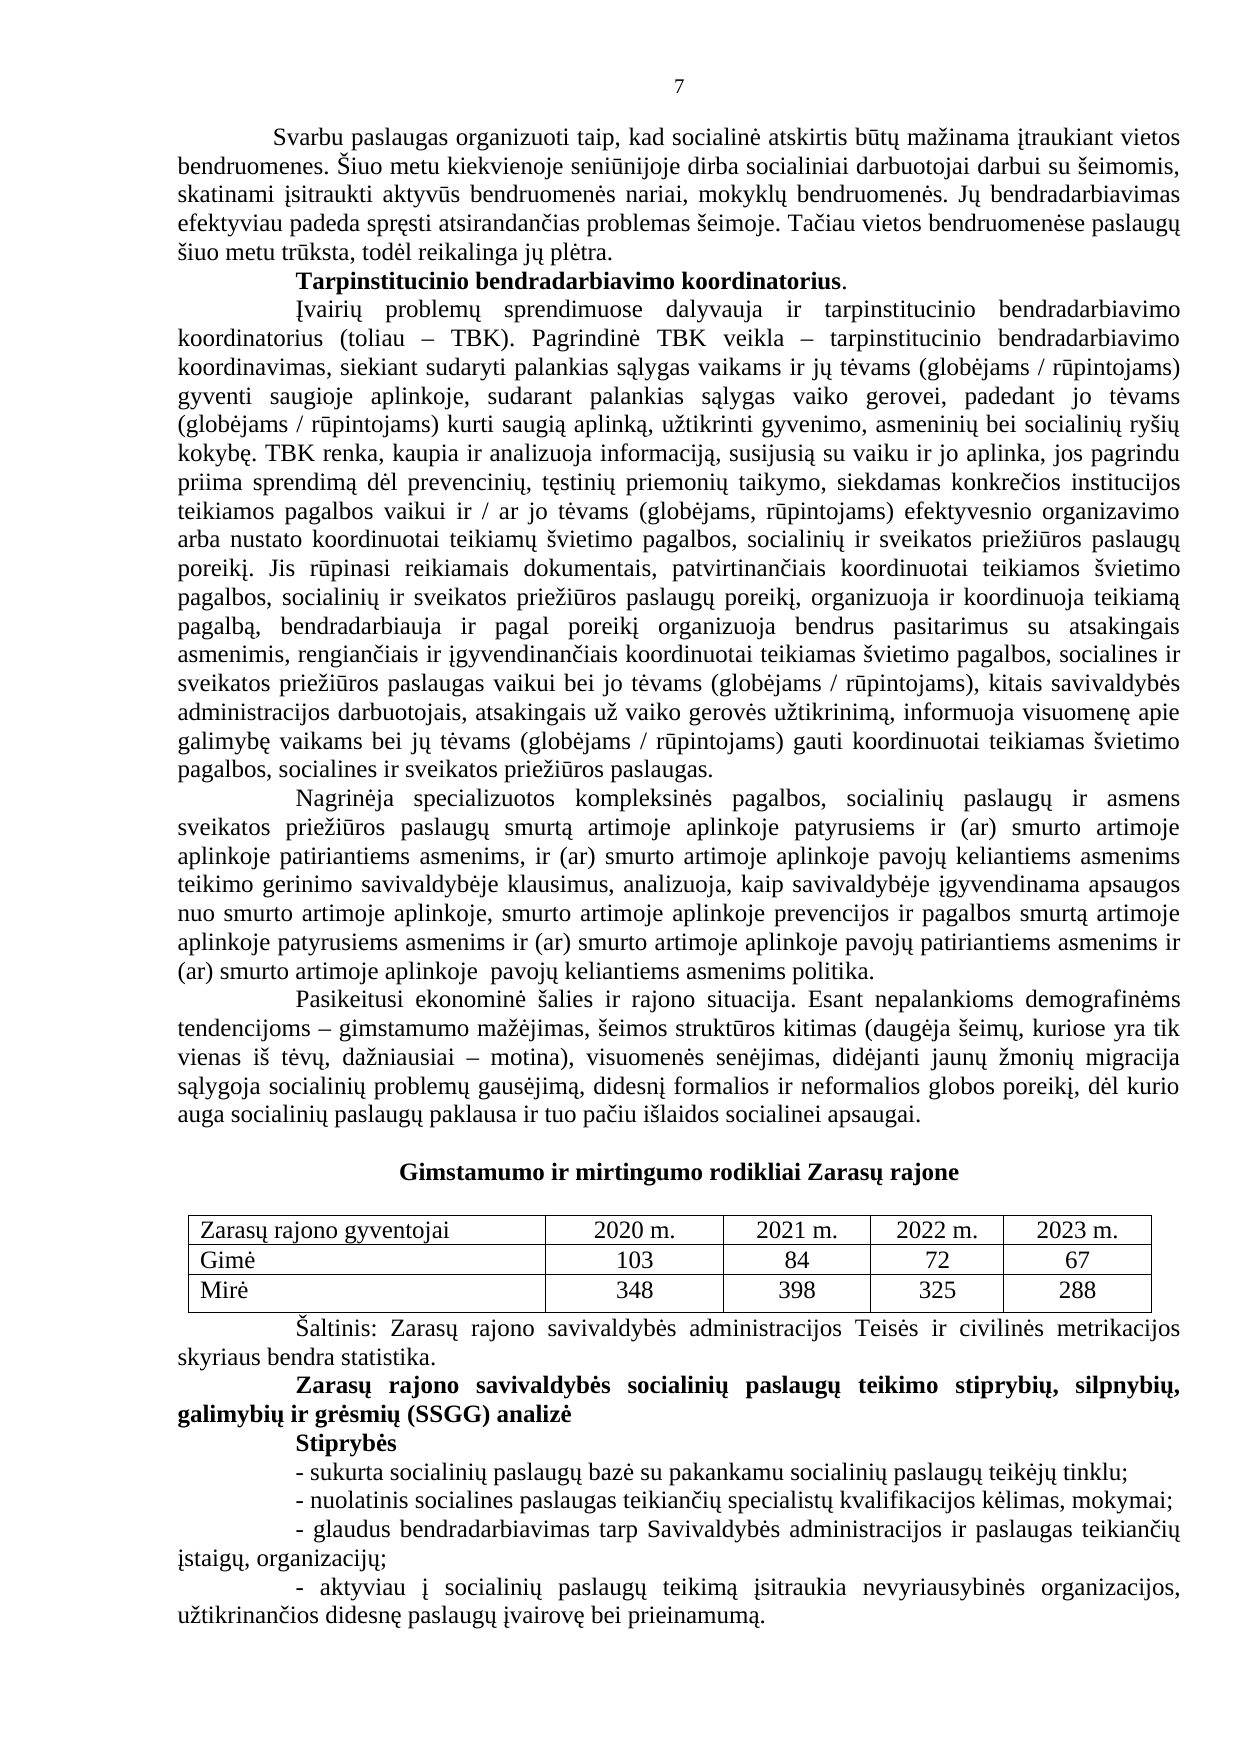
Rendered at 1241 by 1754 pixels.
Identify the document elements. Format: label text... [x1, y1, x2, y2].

table_cell 348 [546, 1275, 723, 1312]
table_cell 84 [724, 1245, 870, 1274]
text Nagrinėja specializuotos kompleksinės pagalbos, socialinių paslaugų ir asmens sveikatos priežiūros paslaugų smurtą artimoje aplinkoje patyrusiems ir (ar) smurto artimoje aplinkoje patiriantiems asmenims, ir (ar) smurto artimoje aplinkoje pavojų keliantiems asmenims teikimo gerinimo savivaldybėje klausimus, analizuoja, kaip savivaldybėje įgyvendinama apsaugos nuo smurto artimoje aplinkoje, smurto artimoje aplinkoje prevencijos ir pagalbos smurtą artimoje aplinkoje patyrusiems asmenims ir (ar) smurto artimoje aplinkoje pavojų patiriantiems asmenims ir (ar) smurto artimoje aplinkoje pavojų keliantiems asmenims politika. [177, 783, 1181, 984]
table_cell Mirė [189, 1275, 545, 1312]
text Įvairių problemų sprendimuose dalyvauja ir tarpinstitucinio bendradarbiavimo koordinatorius (toliau – TBK). Pagrindinė TBK veikla – tarpinstitucinio bendradarbiavimo koordinavimas, siekiant sudaryti palankias sąlygas vaikams ir jų tėvams (globėjams / rūpintojams) gyventi saugioje aplinkoje, sudarant palankias sąlygas vaiko gerovei, padedant jo tėvams (globėjams / rūpintojams) kurti saugią aplinką, užtikrinti gyvenimo, asmeninių bei socialinių ryšių kokybę. TBK renka, kaupia ir analizuoja informaciją, susijusią su vaiku ir jo aplinka, jos pagrindu priima sprendimą dėl prevencinių, tęstinių priemonių taikymo, siekdamas konkrečios institucijos teikiamos pagalbos vaikui ir / ar jo tėvams (globėjams, rūpintojams) efektyvesnio organizavimo arba nustato koordinuotai teikiamų švietimo pagalbos, socialinių ir sveikatos priežiūros paslaugų poreikį. Jis rūpinasi reikiamais dokumentais, patvirtinančiais koordinuotai teikiamos švietimo pagalbos, socialinių ir sveikatos priežiūros paslaugų poreikį, organizuoja ir koordinuoja teikiamą pagalbą, bendradarbiauja ir pagal poreikį organizuoja bendrus pasitarimus su atsakingais asmenimis, rengiančiais ir įgyvendinančiais koordinuotai teikiamas švietimo pagalbos, socialines ir sveikatos priežiūros paslaugas vaikui bei jo tėvams (globėjams / rūpintojams), kitais savivaldybės administracijos darbuotojais, atsakingais už vaiko gerovės užtikrinimą, informuoja visuomenę apie galimybę vaikams bei jų tėvams (globėjams / rūpintojams) gauti koordinuotai teikiamas švietimo pagalbos, socialines ir sveikatos priežiūros paslaugas. [177, 294, 1181, 783]
text - aktyviau į socialinių paslaugų teikimą įsitraukia nevyriausybinės organizacijos, užtikrinančios didesnę paslaugų įvairovę bei prieinamumą. [177, 1572, 1181, 1629]
table_header 2021 m. [724, 1216, 870, 1244]
table_header Zarasų rajono gyventojai [189, 1216, 545, 1244]
text Zarasų rajono savivaldybės socialinių paslaugų teikimo stiprybių, silpnybių, galimybių ir grėsmių (SSGG) analizė [177, 1371, 1181, 1428]
text Svarbu paslaugas organizuoti taip, kad socialinė atskirtis būtų mažinama įtraukiant vietos bendruomenes. Šiuo metu kiekvienoje seniūnijoje dirba socialiniai darbuotojai darbui su šeimomis, skatinami įsitraukti aktyvūs bendruomenės nariai, mokyklų bendruomenės. Jų bendradarbiavimas efektyviau padeda spręsti atsirandančias problemas šeimoje. Tačiau vietos bendruomenėse paslaugų šiuo metu trūksta, todėl reikalinga jų plėtra. [177, 122, 1181, 266]
text Tarpinstitucinio bendradarbiavimo koordinatorius. [177, 266, 1181, 294]
text Gimstamumo ir mirtingumo rodikliai Zarasų rajone [177, 1157, 1181, 1186]
table_cell 398 [724, 1275, 870, 1312]
table_cell Gimė [189, 1245, 545, 1274]
table_header 2023 m. [1004, 1216, 1151, 1244]
text Pasikeitusi ekonominė šalies ir rajono situacija. Esant nepalankioms demografinėms tendencijoms – gimstamumo mažėjimas, šeimos struktūros kitimas (daugėja šeimų, kuriose yra tik vienas iš tėvų, dažniausiai – motina), visuomenės senėjimas, didėjanti jaunų žmonių migracija sąlygoja socialinių problemų gausėjimą, didesnį formalios ir neformalios globos poreikį, dėl kurio auga socialinių paslaugų paklausa ir tuo pačiu išlaidos socialinei apsaugai. [177, 984, 1181, 1128]
table_cell 103 [546, 1245, 723, 1274]
table_cell 288 [1004, 1275, 1151, 1312]
table_header 2022 m. [871, 1216, 1003, 1244]
text Stiprybės [177, 1428, 1181, 1457]
text Šaltinis: Zarasų rajono savivaldybės administracijos Teisės ir civilinės metrikacijos skyriaus bendra statistika. [177, 1313, 1181, 1371]
table_cell 67 [1004, 1245, 1151, 1274]
text - sukurta socialinių paslaugų bazė su pakankamu socialinių paslaugų teikėjų tinklu; [177, 1457, 1181, 1486]
text - nuolatinis socialines paslaugas teikiančių specialistų kvalifikacijos kėlimas, mokymai; [177, 1486, 1181, 1514]
text - glaudus bendradarbiavimas tarp Savivaldybės administracijos ir paslaugas teikiančių įstaigų, organizacijų; [177, 1514, 1181, 1572]
table_cell 72 [871, 1245, 1003, 1274]
table_header 2020 m. [546, 1216, 723, 1244]
table_cell 325 [871, 1275, 1003, 1312]
